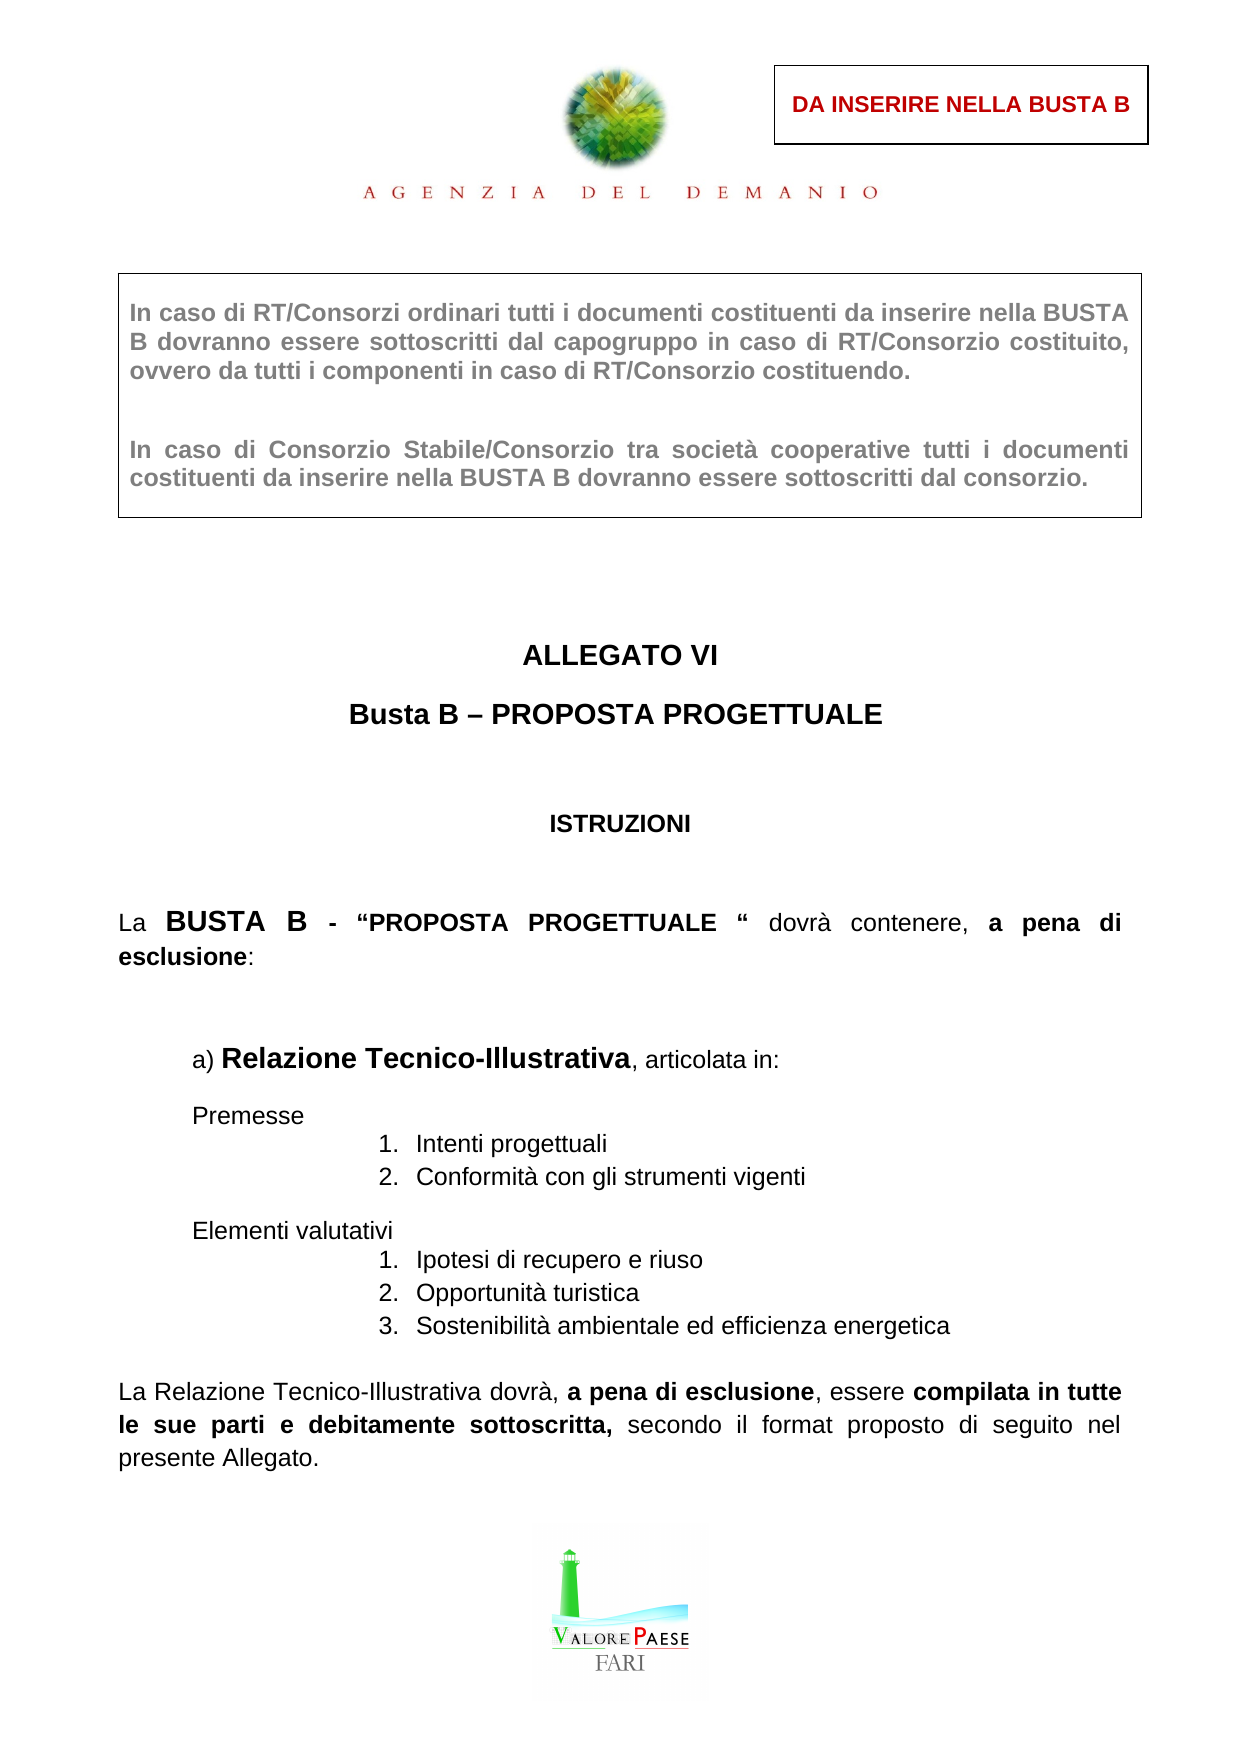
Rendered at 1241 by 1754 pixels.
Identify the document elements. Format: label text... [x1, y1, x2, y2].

text Busta B – PROPOSTA PROGETTUALE [118, 697, 1122, 730]
text Premesse [192, 1101, 1122, 1129]
list Opportunità turistica [378, 1278, 1122, 1307]
table_header In caso di RT/Consorzi ordinari tutti i documenti costituenti da inserire nella BUSTA B dovranno essere sottoscritti dal capogruppo in caso di RT/Consorzio costituito, ovvero da tutti i componenti in caso di RT/Consorzio costituendo. In caso di Consorzio Stabile/Consorzio tra società cooperative tutti i documenti costituenti da inserire nella BUSTA B dovranno essere sottoscritti dal consorzio. [119, 274, 1141, 517]
text ISTRUZIONI [118, 809, 1122, 838]
text La Relazione Tecnico-Illustrativa dovrà, a pena di esclusione, essere compilata in tutte le sue parti e debitamente sottoscritta, secondo il format proposto di seguito nel presente Allegato. [118, 1377, 1122, 1472]
list Ipotesi di recupero e riuso [378, 1245, 1122, 1274]
list Intenti progettuali [378, 1129, 1122, 1158]
list Sostenibilità ambientale ed efficienza energetica [378, 1311, 1122, 1340]
text La BUSTA B - “PROPOSTA PROGETTUALE “ dovrà contenere, a pena di esclusione: [118, 904, 1122, 971]
text a) Relazione Tecnico-Illustrativa, articolata in: [192, 1041, 1122, 1075]
text Elementi valutativi [192, 1216, 1122, 1245]
text ALLEGATO VI [118, 638, 1122, 672]
list Conformità con gli strumenti vigenti [378, 1162, 1122, 1191]
